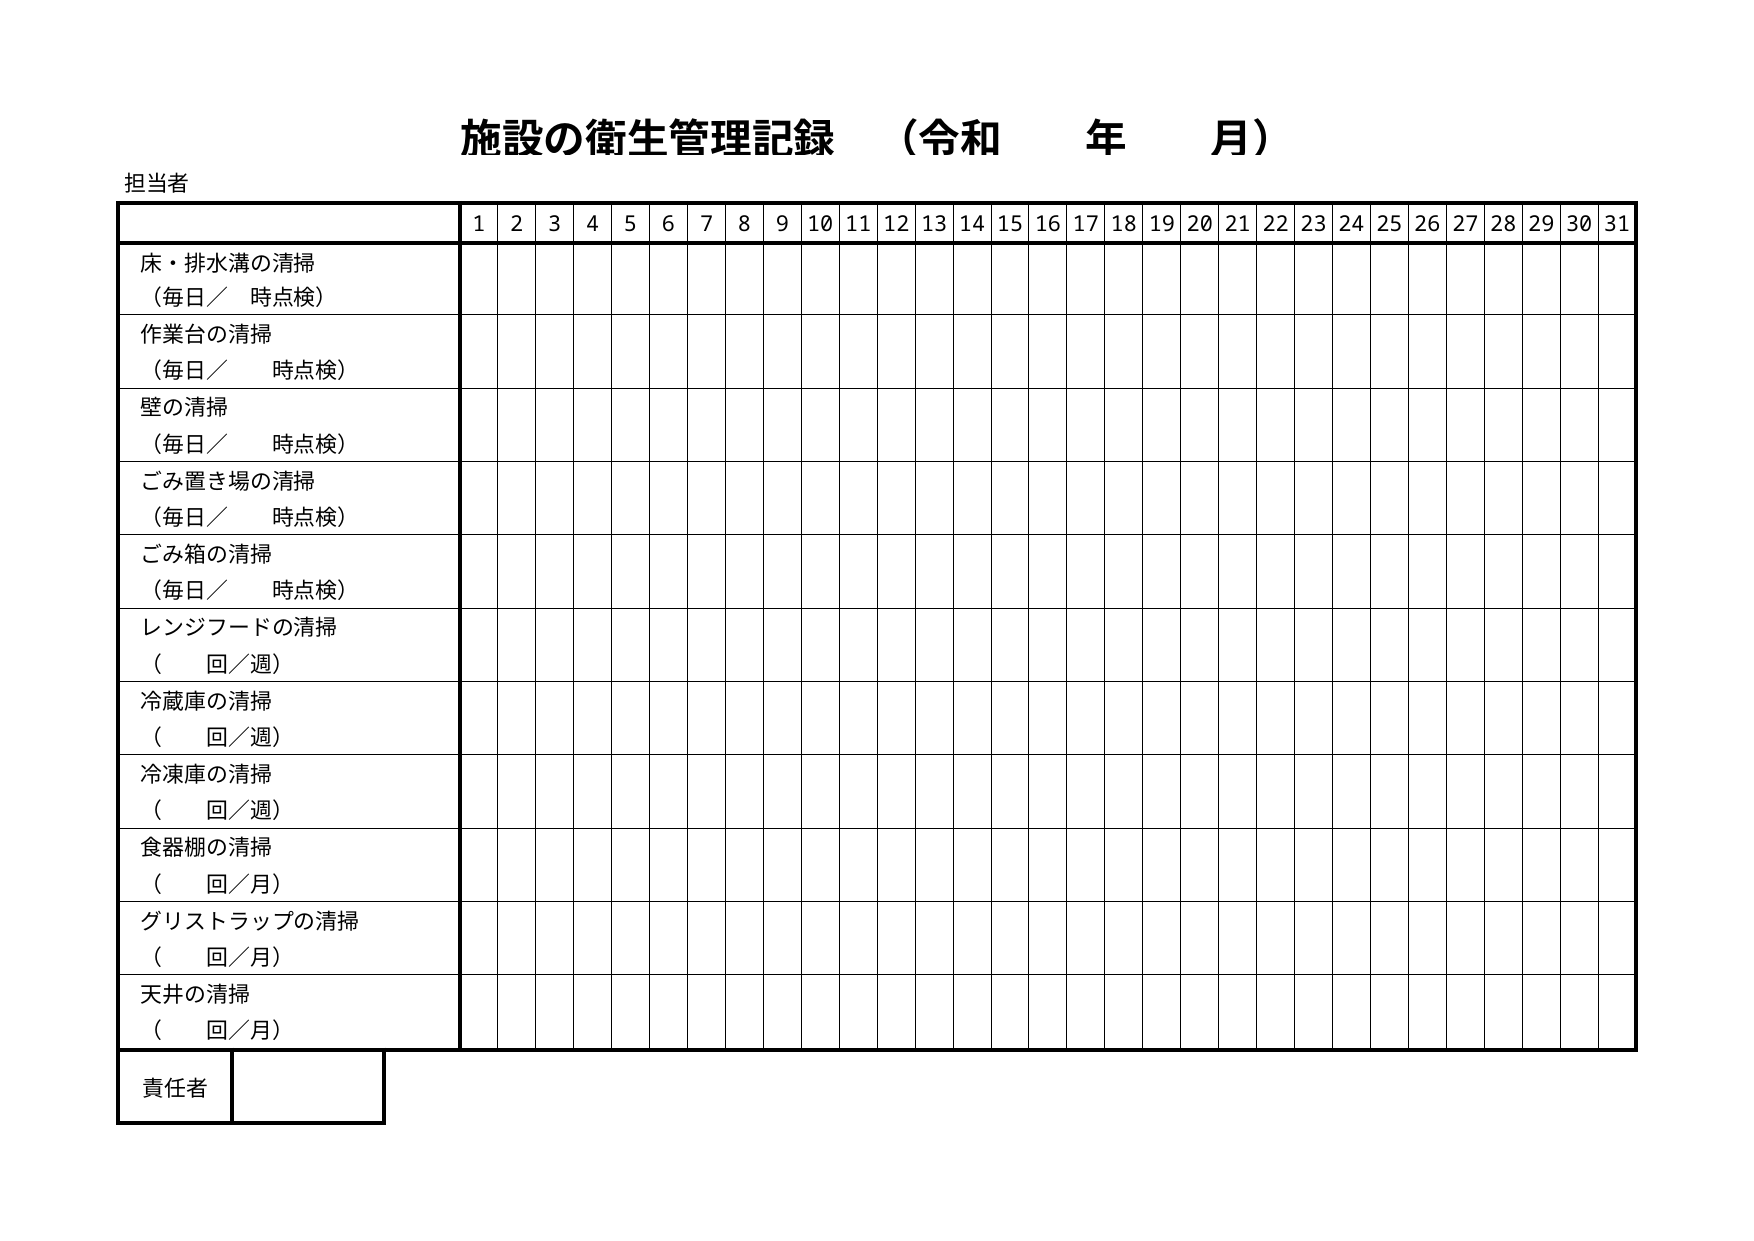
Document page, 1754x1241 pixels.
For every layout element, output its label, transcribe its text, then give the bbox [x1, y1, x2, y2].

table_cell [1447, 278, 1484, 314]
table_cell [1333, 351, 1370, 388]
table_cell [802, 938, 839, 974]
table_cell [1485, 609, 1522, 644]
table_cell [1599, 829, 1634, 864]
table_cell [1599, 609, 1634, 644]
table_cell [764, 462, 801, 498]
table_cell [498, 1011, 535, 1048]
table_cell [574, 278, 611, 314]
table_cell [764, 829, 801, 864]
table_cell [688, 315, 725, 351]
table_cell [764, 902, 801, 938]
table_cell [612, 791, 649, 828]
table_cell [1067, 864, 1104, 901]
table_cell [650, 278, 687, 314]
table_cell [688, 351, 725, 388]
table_cell [1371, 938, 1408, 974]
table_cell [1105, 902, 1142, 938]
table_cell [462, 609, 497, 644]
table_cell [536, 975, 573, 1011]
table_cell 4 [574, 205, 611, 241]
table_cell [612, 535, 649, 571]
table_cell [1295, 389, 1332, 424]
table_cell [1181, 571, 1218, 608]
table_cell [992, 462, 1028, 498]
table_cell [1333, 1011, 1370, 1048]
table_cell [954, 571, 991, 608]
table_cell [1181, 718, 1218, 754]
table_cell [1447, 571, 1484, 608]
table_cell [1447, 389, 1484, 424]
table_cell [878, 682, 915, 718]
table_cell [878, 424, 915, 461]
table_cell [1105, 535, 1142, 571]
table_cell [1561, 245, 1598, 278]
table_cell [764, 791, 801, 828]
table_cell （ 回／週） [120, 718, 458, 754]
table_cell [574, 755, 611, 791]
table_cell [802, 389, 839, 424]
table_cell [1447, 902, 1484, 938]
table_cell [574, 864, 611, 901]
table_cell [1143, 245, 1180, 278]
table_cell [726, 864, 763, 901]
table_cell [954, 351, 991, 388]
table_cell [840, 609, 877, 644]
table_cell [650, 462, 687, 498]
table_cell [688, 829, 725, 864]
table_cell [916, 975, 953, 1011]
table_cell [840, 864, 877, 901]
table_cell [916, 571, 953, 608]
table_cell [536, 498, 573, 534]
table_cell 19 [1143, 205, 1180, 241]
table_cell 8 [726, 205, 763, 241]
table_cell [1029, 829, 1066, 864]
table_cell [1409, 245, 1446, 278]
table_cell [840, 938, 877, 974]
table_cell [498, 535, 535, 571]
table_cell [726, 755, 763, 791]
table_cell [1181, 791, 1218, 828]
table_cell [802, 644, 839, 681]
table_cell [1447, 245, 1484, 278]
table_cell [462, 278, 497, 314]
table_cell [462, 938, 497, 974]
table_cell [1485, 535, 1522, 571]
table_cell [612, 278, 649, 314]
table_cell 担当者 [118, 161, 1636, 201]
table_cell [992, 278, 1028, 314]
table_cell [1485, 245, 1522, 278]
table_cell [1181, 864, 1218, 901]
table_cell [1143, 829, 1180, 864]
table_cell [878, 609, 915, 644]
table_cell [1485, 791, 1522, 828]
table_cell [1523, 829, 1560, 864]
table_cell [536, 938, 573, 974]
table_cell [1371, 389, 1408, 424]
table_cell [916, 315, 953, 351]
table_cell [1219, 644, 1256, 681]
table_cell [840, 755, 877, 791]
table_cell [764, 498, 801, 534]
table_cell [992, 315, 1028, 351]
table_cell [878, 975, 915, 1011]
table_cell [916, 791, 953, 828]
table_cell [1143, 791, 1180, 828]
table_cell [462, 829, 497, 864]
table_cell [916, 351, 953, 388]
table_cell [1485, 278, 1522, 314]
table_cell 1 [462, 205, 497, 241]
table_cell [1257, 389, 1294, 424]
table_cell [1219, 791, 1256, 828]
table_cell [462, 1011, 497, 1048]
table_cell [992, 718, 1028, 754]
table_cell [802, 829, 839, 864]
table_cell [536, 278, 573, 314]
table_cell [1295, 644, 1332, 681]
table_cell [574, 682, 611, 718]
table_cell [1105, 609, 1142, 644]
table_cell [992, 791, 1028, 828]
table_cell [1599, 718, 1634, 754]
table_cell [726, 389, 763, 424]
table_cell [1181, 609, 1218, 644]
table_cell [1561, 644, 1598, 681]
table_cell [954, 755, 991, 791]
table_cell [536, 718, 573, 754]
table_cell [802, 1011, 839, 1048]
table_cell [840, 1011, 877, 1048]
table_cell （ 回／月） [120, 938, 458, 974]
table_cell [1029, 682, 1066, 718]
table_cell [726, 571, 763, 608]
table_cell [1029, 351, 1066, 388]
table_cell [536, 829, 573, 864]
table_cell [1181, 389, 1218, 424]
table_cell [1561, 351, 1598, 388]
table_cell [650, 535, 687, 571]
table_cell [1029, 938, 1066, 974]
table_cell [1409, 424, 1446, 461]
table_cell [764, 571, 801, 608]
table_cell [1485, 938, 1522, 974]
table_cell [992, 864, 1028, 901]
table_cell [1295, 938, 1332, 974]
table_cell [120, 205, 458, 241]
table_cell [1295, 245, 1332, 278]
table_cell 責任者 [120, 1052, 230, 1121]
table_cell [1409, 864, 1446, 901]
table_cell 10 [802, 205, 839, 241]
table_cell [1219, 718, 1256, 754]
table_cell [1257, 462, 1294, 498]
table_cell [1447, 535, 1484, 571]
table_cell [1447, 829, 1484, 864]
table_cell [1485, 498, 1522, 534]
table_cell [536, 644, 573, 681]
table_cell [916, 718, 953, 754]
table_cell [916, 682, 953, 718]
table_cell [1523, 975, 1560, 1011]
table_cell [1219, 938, 1256, 974]
table_cell [1067, 245, 1104, 278]
table_cell [1371, 902, 1408, 938]
table_cell [1523, 1011, 1560, 1048]
table_cell [1219, 315, 1256, 351]
table_cell [1599, 315, 1634, 351]
table_cell [1295, 535, 1332, 571]
table_cell [726, 902, 763, 938]
table_cell [612, 498, 649, 534]
table_cell [462, 245, 497, 278]
table_cell [462, 571, 497, 608]
table_cell [1067, 498, 1104, 534]
table_cell [1067, 938, 1104, 974]
table_cell [612, 864, 649, 901]
table_cell [612, 829, 649, 864]
table_cell [1067, 351, 1104, 388]
table_cell [1143, 315, 1180, 351]
table_cell [1067, 571, 1104, 608]
table_cell [1257, 278, 1294, 314]
table_cell [1561, 682, 1598, 718]
table_cell 11 [840, 205, 877, 241]
table_cell [1029, 278, 1066, 314]
table_cell [954, 864, 991, 901]
table_cell [916, 462, 953, 498]
table_cell [1029, 791, 1066, 828]
table_cell [1561, 315, 1598, 351]
table_cell 18 [1105, 205, 1142, 241]
table_cell [462, 535, 497, 571]
table_cell [1523, 755, 1560, 791]
table_cell 7 [688, 205, 725, 241]
table_cell [498, 975, 535, 1011]
table_cell [1257, 975, 1294, 1011]
table_cell [1219, 975, 1256, 1011]
table_cell [726, 938, 763, 974]
table_cell [1561, 938, 1598, 974]
table_cell [726, 424, 763, 461]
table_cell [612, 975, 649, 1011]
table_cell [802, 718, 839, 754]
table_cell [726, 829, 763, 864]
table_cell [1219, 829, 1256, 864]
table_cell [574, 424, 611, 461]
table_cell [954, 535, 991, 571]
table_cell [1257, 535, 1294, 571]
table_cell [1067, 975, 1104, 1011]
table_cell レンジフードの清掃 [120, 609, 458, 644]
table_cell [1219, 389, 1256, 424]
table_cell [612, 718, 649, 754]
table_cell [992, 902, 1028, 938]
table_cell [802, 315, 839, 351]
table_cell [688, 791, 725, 828]
table_cell [536, 424, 573, 461]
table_cell [992, 245, 1028, 278]
table_cell [1105, 975, 1142, 1011]
table_cell [1181, 829, 1218, 864]
table_cell [1523, 424, 1560, 461]
table_cell 食器棚の清掃 [120, 829, 458, 864]
table_cell [1333, 864, 1370, 901]
table_cell [688, 571, 725, 608]
table_cell [1523, 315, 1560, 351]
table_cell [1029, 609, 1066, 644]
table_cell [498, 718, 535, 754]
table_cell [1067, 902, 1104, 938]
table_cell [802, 975, 839, 1011]
table_cell [1561, 718, 1598, 754]
table_cell [916, 498, 953, 534]
table_cell [650, 389, 687, 424]
table_cell [878, 938, 915, 974]
table_cell [992, 609, 1028, 644]
table_cell （毎日／ 時点検） [120, 278, 458, 314]
table_cell [1561, 975, 1598, 1011]
table_cell [688, 682, 725, 718]
table_cell [764, 315, 801, 351]
table_cell [1371, 864, 1408, 901]
table_cell [1447, 609, 1484, 644]
table_cell [1257, 609, 1294, 644]
table_cell （毎日／ 時点検） [120, 571, 458, 608]
table_cell [916, 938, 953, 974]
table_cell [1295, 718, 1332, 754]
table_cell [878, 245, 915, 278]
table_cell [1599, 389, 1634, 424]
table_cell [1257, 864, 1294, 901]
table_cell [498, 644, 535, 681]
table_cell [1105, 571, 1142, 608]
table_cell [1181, 682, 1218, 718]
table_cell [954, 938, 991, 974]
table_cell [878, 535, 915, 571]
table_cell [1067, 1011, 1104, 1048]
table_cell [1599, 424, 1634, 461]
table_cell [992, 571, 1028, 608]
table_cell [1409, 315, 1446, 351]
table_cell [1219, 1011, 1256, 1048]
table_cell [1257, 938, 1294, 974]
table_cell [462, 682, 497, 718]
table_cell [1105, 462, 1142, 498]
table_cell [1295, 791, 1332, 828]
table_cell [1143, 535, 1180, 571]
table_cell [1485, 571, 1522, 608]
table_cell [802, 462, 839, 498]
table_cell [954, 682, 991, 718]
table_cell [536, 389, 573, 424]
table_cell [726, 315, 763, 351]
table_cell [840, 389, 877, 424]
table_cell [574, 644, 611, 681]
table_cell [954, 389, 991, 424]
table_cell [1523, 351, 1560, 388]
table_cell [1599, 902, 1634, 938]
table_cell [1447, 755, 1484, 791]
table_cell [612, 315, 649, 351]
table_cell [954, 245, 991, 278]
table_cell [1181, 315, 1218, 351]
table_cell [840, 535, 877, 571]
table_cell [688, 424, 725, 461]
table_cell [1105, 424, 1142, 461]
table_cell [612, 902, 649, 938]
table_cell 9 [764, 205, 801, 241]
table_cell [1371, 829, 1408, 864]
table_cell [916, 864, 953, 901]
table_cell [916, 535, 953, 571]
table_cell [536, 535, 573, 571]
table_cell [612, 755, 649, 791]
table_cell [650, 975, 687, 1011]
table_cell [462, 498, 497, 534]
table_cell [1181, 938, 1218, 974]
table_cell [462, 315, 497, 351]
table_cell [840, 245, 877, 278]
table_cell [1447, 498, 1484, 534]
table_cell [954, 424, 991, 461]
table_cell [462, 389, 497, 424]
table_cell [1105, 1011, 1142, 1048]
table_cell [498, 351, 535, 388]
table_cell [1143, 351, 1180, 388]
table_cell [1333, 755, 1370, 791]
table_cell [1181, 424, 1218, 461]
table_cell [1523, 389, 1560, 424]
table_cell [1409, 791, 1446, 828]
table_cell [764, 245, 801, 278]
table_cell [1257, 644, 1294, 681]
table_cell [1561, 462, 1598, 498]
table_cell 6 [650, 205, 687, 241]
table_cell [1067, 791, 1104, 828]
table_cell [916, 278, 953, 314]
table_cell [1409, 902, 1446, 938]
table_cell [1485, 315, 1522, 351]
table_cell [1219, 864, 1256, 901]
table_cell [1143, 975, 1180, 1011]
table_cell [1447, 864, 1484, 901]
table_cell [1409, 938, 1446, 974]
table_cell [1333, 278, 1370, 314]
table_cell [1523, 791, 1560, 828]
table_cell [1409, 498, 1446, 534]
table_cell [1561, 791, 1598, 828]
table_cell [1371, 609, 1408, 644]
table_cell [1067, 389, 1104, 424]
table_cell [1295, 975, 1332, 1011]
table_cell [1599, 755, 1634, 791]
table_cell [1105, 498, 1142, 534]
table_cell [726, 609, 763, 644]
table_cell 24 [1333, 205, 1370, 241]
table_cell [954, 902, 991, 938]
table_cell [1029, 718, 1066, 754]
table_cell 冷凍庫の清掃 [120, 755, 458, 791]
table_cell [688, 755, 725, 791]
table_cell [574, 1011, 611, 1048]
table_cell [1067, 535, 1104, 571]
table_cell [688, 462, 725, 498]
table_cell [1599, 571, 1634, 608]
table_cell [498, 245, 535, 278]
table_cell [462, 351, 497, 388]
table_cell [954, 718, 991, 754]
table_cell [650, 864, 687, 901]
table_cell [764, 864, 801, 901]
table_cell [1523, 278, 1560, 314]
table_cell [878, 864, 915, 901]
table_cell [1181, 975, 1218, 1011]
table_cell 29 [1523, 205, 1560, 241]
table_cell [1523, 609, 1560, 644]
table_cell [878, 571, 915, 608]
table_cell [1143, 424, 1180, 461]
table_cell [462, 975, 497, 1011]
table_cell [1029, 535, 1066, 571]
table_cell [878, 902, 915, 938]
table_cell [878, 718, 915, 754]
table_cell 21 [1219, 205, 1256, 241]
table_cell [840, 315, 877, 351]
table_cell [1371, 462, 1408, 498]
table_cell [1447, 462, 1484, 498]
table_cell [1143, 864, 1180, 901]
table_cell [1105, 718, 1142, 754]
table_cell [650, 791, 687, 828]
table_cell [498, 864, 535, 901]
table_cell [1561, 1011, 1598, 1048]
table_cell [688, 938, 725, 974]
table_cell 17 [1067, 205, 1104, 241]
table_cell 13 [916, 205, 953, 241]
table_cell [1067, 315, 1104, 351]
table_cell [726, 245, 763, 278]
table_cell [462, 644, 497, 681]
table_cell [1523, 644, 1560, 681]
table_cell [688, 864, 725, 901]
table_cell [462, 755, 497, 791]
table_cell [726, 975, 763, 1011]
table_cell [1333, 462, 1370, 498]
table_cell [1561, 424, 1598, 461]
table_cell [1143, 462, 1180, 498]
table_cell [1371, 351, 1408, 388]
table_cell [1295, 462, 1332, 498]
table_cell 14 [954, 205, 991, 241]
table_cell 2 [498, 205, 535, 241]
table_cell （ 回／週） [120, 644, 458, 681]
table_cell [1485, 351, 1522, 388]
table_cell [1029, 1011, 1066, 1048]
table_cell 30 [1561, 205, 1598, 241]
table_cell [954, 975, 991, 1011]
table_cell [650, 498, 687, 534]
table_cell [1143, 938, 1180, 974]
table_cell [688, 644, 725, 681]
table_cell [1257, 791, 1294, 828]
table_cell [536, 351, 573, 388]
table_cell [726, 791, 763, 828]
table_cell [1485, 718, 1522, 754]
table_cell [612, 245, 649, 278]
table_cell [1599, 864, 1634, 901]
table_cell [1029, 644, 1066, 681]
table_cell [878, 278, 915, 314]
table_cell [650, 571, 687, 608]
table_cell [1257, 829, 1294, 864]
table_cell [726, 644, 763, 681]
table_cell [1561, 829, 1598, 864]
table_cell [1143, 718, 1180, 754]
table_cell [992, 498, 1028, 534]
table_cell [536, 571, 573, 608]
table_cell [1371, 571, 1408, 608]
table_cell [574, 938, 611, 974]
table_cell [1485, 902, 1522, 938]
table_cell [764, 755, 801, 791]
table_cell [1181, 755, 1218, 791]
table_cell [726, 682, 763, 718]
table_cell [1257, 571, 1294, 608]
table_cell [1295, 424, 1332, 461]
table_cell [916, 424, 953, 461]
table_cell [992, 644, 1028, 681]
table_cell [462, 902, 497, 938]
table_cell [764, 535, 801, 571]
table_cell [1219, 462, 1256, 498]
table_cell [1333, 424, 1370, 461]
table_cell 3 [536, 205, 573, 241]
table_cell [1181, 1011, 1218, 1048]
table_cell [1333, 571, 1370, 608]
table_cell [1295, 351, 1332, 388]
table_cell [878, 1011, 915, 1048]
table_cell [878, 755, 915, 791]
table_cell （毎日／ 時点検） [120, 424, 458, 461]
table_cell [840, 791, 877, 828]
table_cell [1523, 498, 1560, 534]
table_cell [612, 938, 649, 974]
table_cell [650, 424, 687, 461]
table_cell [1257, 315, 1294, 351]
table_cell [1105, 682, 1142, 718]
table_cell [1599, 278, 1634, 314]
table_cell [1333, 791, 1370, 828]
table_cell [498, 755, 535, 791]
table_cell [916, 755, 953, 791]
table_cell [1295, 864, 1332, 901]
table_cell [1523, 462, 1560, 498]
table_cell [498, 315, 535, 351]
table_cell [1447, 644, 1484, 681]
table_cell [992, 351, 1028, 388]
table_cell [916, 245, 953, 278]
table_cell （ 回／月） [120, 1011, 458, 1048]
table_cell [1029, 424, 1066, 461]
table_cell [1599, 975, 1634, 1011]
table_cell [1219, 609, 1256, 644]
table_cell [536, 1011, 573, 1048]
table_cell [1409, 351, 1446, 388]
table_cell [650, 718, 687, 754]
table_cell [840, 462, 877, 498]
table_cell [992, 975, 1028, 1011]
table_cell [574, 351, 611, 388]
table_cell [1409, 682, 1446, 718]
table_cell [650, 245, 687, 278]
table_cell [1599, 644, 1634, 681]
table_cell [574, 829, 611, 864]
table_cell [764, 609, 801, 644]
table_cell [992, 682, 1028, 718]
table_cell [1409, 571, 1446, 608]
table_cell [992, 535, 1028, 571]
table_cell [1257, 755, 1294, 791]
table_cell [764, 389, 801, 424]
table_cell [802, 755, 839, 791]
table_cell [1599, 245, 1634, 278]
table_cell [1333, 938, 1370, 974]
table_cell [1295, 278, 1332, 314]
table_cell [688, 718, 725, 754]
table_cell [1409, 755, 1446, 791]
table_cell [840, 902, 877, 938]
table_cell [1409, 718, 1446, 754]
table_cell [650, 351, 687, 388]
table_cell [1333, 609, 1370, 644]
table_cell [878, 315, 915, 351]
table_cell [1105, 644, 1142, 681]
table_cell [1409, 535, 1446, 571]
table_cell [840, 424, 877, 461]
table_cell [1371, 535, 1408, 571]
table_cell [992, 389, 1028, 424]
table_cell [1599, 938, 1634, 974]
table_cell 15 [992, 205, 1028, 241]
table_cell [1371, 278, 1408, 314]
table_cell [650, 1011, 687, 1048]
table_cell [802, 864, 839, 901]
table_cell [612, 462, 649, 498]
table_cell [802, 245, 839, 278]
table_cell [1219, 424, 1256, 461]
table_cell [1599, 1011, 1634, 1048]
table_cell 16 [1029, 205, 1066, 241]
table_cell [1485, 424, 1522, 461]
table_cell [1029, 864, 1066, 901]
table_cell [498, 938, 535, 974]
table_cell [612, 682, 649, 718]
table_cell 5 [612, 205, 649, 241]
table_cell [688, 389, 725, 424]
table_cell [688, 498, 725, 534]
table_cell [954, 609, 991, 644]
table_cell [1105, 864, 1142, 901]
table_cell [802, 278, 839, 314]
table_cell [1409, 462, 1446, 498]
table_cell [1371, 424, 1408, 461]
table_cell [1599, 498, 1634, 534]
table_cell [764, 938, 801, 974]
table_cell [1067, 424, 1104, 461]
table_cell [612, 389, 649, 424]
table_cell [992, 755, 1028, 791]
table_cell [764, 718, 801, 754]
table_cell [954, 315, 991, 351]
table_cell [992, 424, 1028, 461]
table_cell [1295, 682, 1332, 718]
table_cell [1295, 755, 1332, 791]
table_cell [650, 938, 687, 974]
table_cell [1143, 571, 1180, 608]
table_cell [1067, 278, 1104, 314]
table_cell [536, 462, 573, 498]
table_cell [574, 389, 611, 424]
table_cell [498, 462, 535, 498]
table_cell [1143, 644, 1180, 681]
table_cell [764, 644, 801, 681]
table_cell [840, 571, 877, 608]
table_cell [536, 315, 573, 351]
table_cell [612, 351, 649, 388]
table_cell [1067, 644, 1104, 681]
table_cell [536, 609, 573, 644]
table_cell [1485, 829, 1522, 864]
table_cell [1181, 535, 1218, 571]
table_cell [878, 389, 915, 424]
table_cell [574, 975, 611, 1011]
table_cell [1029, 755, 1066, 791]
table_cell [1029, 315, 1066, 351]
table_cell [1257, 682, 1294, 718]
table_cell [1561, 864, 1598, 901]
table_cell [498, 498, 535, 534]
table_cell [498, 682, 535, 718]
table_cell [802, 498, 839, 534]
table_cell 冷蔵庫の清掃 [120, 682, 458, 718]
table_cell [1105, 829, 1142, 864]
table_cell [574, 609, 611, 644]
table_cell [1143, 278, 1180, 314]
table_cell [1219, 245, 1256, 278]
table_cell [726, 278, 763, 314]
table_cell [1257, 718, 1294, 754]
table_cell 作業台の清掃 [120, 315, 458, 351]
table_cell [802, 609, 839, 644]
table_cell [1523, 245, 1560, 278]
table_cell [1599, 462, 1634, 498]
table_cell [574, 315, 611, 351]
table_cell [1409, 975, 1446, 1011]
table_cell [1409, 609, 1446, 644]
table_cell [878, 498, 915, 534]
table_cell [916, 389, 953, 424]
table_cell [1447, 682, 1484, 718]
table_cell [1181, 245, 1218, 278]
table_cell [802, 535, 839, 571]
table_cell 22 [1257, 205, 1294, 241]
table_cell [536, 791, 573, 828]
table_cell [1485, 682, 1522, 718]
table_cell [1105, 245, 1142, 278]
table_cell [1523, 718, 1560, 754]
table_cell [1105, 351, 1142, 388]
table_cell 25 [1371, 205, 1408, 241]
table_cell [1447, 424, 1484, 461]
table_cell [1029, 975, 1066, 1011]
table_cell [574, 462, 611, 498]
table_cell [954, 791, 991, 828]
table_cell [574, 571, 611, 608]
table_cell [1295, 315, 1332, 351]
table_cell [1599, 682, 1634, 718]
table_cell [764, 1011, 801, 1048]
table_cell [840, 351, 877, 388]
table_cell [726, 498, 763, 534]
table_cell [462, 718, 497, 754]
table_cell [1219, 682, 1256, 718]
table_cell [954, 1011, 991, 1048]
table_cell [1295, 902, 1332, 938]
table_cell 12 [878, 205, 915, 241]
table_cell [954, 644, 991, 681]
table_cell [612, 571, 649, 608]
table_cell [1371, 975, 1408, 1011]
table_cell [1561, 278, 1598, 314]
table_cell [1371, 315, 1408, 351]
table_cell [612, 609, 649, 644]
table_cell [498, 791, 535, 828]
table_cell [1599, 535, 1634, 571]
table_cell [1485, 389, 1522, 424]
table_cell [688, 1011, 725, 1048]
table_cell [1561, 571, 1598, 608]
table_cell [1181, 498, 1218, 534]
table_cell [802, 351, 839, 388]
table_cell [1029, 462, 1066, 498]
table_cell [1561, 755, 1598, 791]
table_cell [650, 644, 687, 681]
table_cell [1219, 278, 1256, 314]
table_cell [840, 498, 877, 534]
table_cell [954, 829, 991, 864]
table_cell [1067, 609, 1104, 644]
table_cell [1333, 498, 1370, 534]
table_cell [1067, 829, 1104, 864]
table_cell [1257, 424, 1294, 461]
table_header 施設の衛生管理記録 （令和 年 月） [118, 100, 1636, 161]
table_cell [462, 864, 497, 901]
table_cell [1523, 864, 1560, 901]
table_cell ごみ箱の清掃 [120, 535, 458, 571]
table_cell [1029, 571, 1066, 608]
table_cell [878, 829, 915, 864]
table_cell [462, 791, 497, 828]
table_cell [916, 609, 953, 644]
table_cell [840, 278, 877, 314]
table_cell [764, 351, 801, 388]
table_cell [1333, 315, 1370, 351]
table_cell [650, 755, 687, 791]
table_cell 床・排水溝の清掃 [120, 245, 458, 278]
table_cell [1105, 389, 1142, 424]
table_cell [1181, 351, 1218, 388]
table_cell [688, 245, 725, 278]
table_cell [992, 938, 1028, 974]
table_cell [840, 682, 877, 718]
table_cell [764, 278, 801, 314]
table_cell [1447, 791, 1484, 828]
table_cell [1523, 535, 1560, 571]
table_cell [462, 424, 497, 461]
table_cell （ 回／週） [120, 791, 458, 828]
table_cell 27 [1447, 205, 1484, 241]
table_cell [536, 902, 573, 938]
table_cell [688, 975, 725, 1011]
table_cell [1371, 644, 1408, 681]
table_cell [1333, 535, 1370, 571]
table_cell [1029, 498, 1066, 534]
table_cell [878, 351, 915, 388]
table_cell [650, 902, 687, 938]
table_cell [1105, 315, 1142, 351]
table_cell [1143, 755, 1180, 791]
table_cell [726, 462, 763, 498]
table_cell [1409, 389, 1446, 424]
table_cell [1181, 278, 1218, 314]
table_cell [498, 829, 535, 864]
table_cell [1371, 682, 1408, 718]
table_cell [1257, 1011, 1294, 1048]
table_cell [536, 755, 573, 791]
table_cell [1561, 902, 1598, 938]
table_cell [726, 1011, 763, 1048]
table_cell [1485, 975, 1522, 1011]
table_cell [1295, 829, 1332, 864]
table_cell [726, 535, 763, 571]
table_cell 天井の清掃 [120, 975, 458, 1011]
table_cell [1257, 902, 1294, 938]
table_cell [802, 571, 839, 608]
table_cell [1333, 718, 1370, 754]
table_cell [498, 571, 535, 608]
table_cell [1067, 682, 1104, 718]
table_cell [1181, 462, 1218, 498]
table_cell [1067, 462, 1104, 498]
table_cell [1485, 462, 1522, 498]
table_cell [1219, 351, 1256, 388]
table_cell [954, 462, 991, 498]
table_cell [802, 682, 839, 718]
table_cell [1447, 938, 1484, 974]
table_cell [992, 1011, 1028, 1048]
table_cell [840, 975, 877, 1011]
table_cell [1067, 718, 1104, 754]
table_cell [1333, 245, 1370, 278]
table_cell [1143, 609, 1180, 644]
table_cell [1599, 791, 1634, 828]
table_cell [1523, 682, 1560, 718]
table_cell [1523, 902, 1560, 938]
table_cell [1409, 1011, 1446, 1048]
table_cell [574, 902, 611, 938]
table_cell [1295, 498, 1332, 534]
table_cell [498, 902, 535, 938]
table_cell 23 [1295, 205, 1332, 241]
table_cell [1371, 791, 1408, 828]
table_cell [574, 791, 611, 828]
table_cell [1333, 975, 1370, 1011]
table_cell [840, 644, 877, 681]
table_cell グリストラップの清掃 [120, 902, 458, 938]
table_cell [1257, 498, 1294, 534]
table_cell 20 [1181, 205, 1218, 241]
table_cell [1295, 609, 1332, 644]
table_cell [1447, 315, 1484, 351]
table_cell [1333, 829, 1370, 864]
table_cell [840, 718, 877, 754]
table_cell [536, 682, 573, 718]
table_cell [1257, 351, 1294, 388]
table_cell 26 [1409, 205, 1446, 241]
table_cell [574, 718, 611, 754]
table_cell [650, 315, 687, 351]
table_cell [1143, 498, 1180, 534]
table_cell [688, 902, 725, 938]
table_cell [1029, 389, 1066, 424]
table_cell [1561, 389, 1598, 424]
table_cell [1333, 389, 1370, 424]
table_cell [1219, 535, 1256, 571]
table_cell [1485, 644, 1522, 681]
table_cell [1257, 245, 1294, 278]
table_cell [386, 1052, 1636, 1121]
table_cell （毎日／ 時点検） [120, 498, 458, 534]
table_cell [1599, 351, 1634, 388]
table_cell [1295, 571, 1332, 608]
table_cell [1371, 755, 1408, 791]
table_cell [688, 609, 725, 644]
table_cell [498, 389, 535, 424]
table_cell [802, 902, 839, 938]
table_cell [650, 682, 687, 718]
table_cell [1371, 718, 1408, 754]
table_cell [1105, 278, 1142, 314]
table_cell [234, 1052, 382, 1121]
table_cell [954, 278, 991, 314]
table_cell [1333, 644, 1370, 681]
table_cell [1561, 498, 1598, 534]
table_cell [1181, 644, 1218, 681]
table_cell [1409, 829, 1446, 864]
table_cell [1447, 1011, 1484, 1048]
table_cell [498, 609, 535, 644]
table_cell [1447, 975, 1484, 1011]
table_cell [1333, 682, 1370, 718]
table_cell 壁の清掃 [120, 389, 458, 424]
table_cell [1181, 902, 1218, 938]
table_cell [574, 498, 611, 534]
table_cell [992, 829, 1028, 864]
table_cell （ 回／月） [120, 864, 458, 901]
table_cell [916, 829, 953, 864]
table_cell [1409, 644, 1446, 681]
table_cell [1409, 278, 1446, 314]
table_cell [574, 245, 611, 278]
table_cell 28 [1485, 205, 1522, 241]
table_cell [536, 864, 573, 901]
table_cell [1029, 245, 1066, 278]
table_cell [1143, 1011, 1180, 1048]
table_cell [802, 424, 839, 461]
table_cell [1143, 902, 1180, 938]
table_cell [462, 462, 497, 498]
table_cell [1523, 938, 1560, 974]
table_cell [1523, 571, 1560, 608]
table_cell [878, 644, 915, 681]
table_cell [1029, 902, 1066, 938]
table_cell [1485, 864, 1522, 901]
table_cell [802, 791, 839, 828]
table_cell [726, 718, 763, 754]
table_cell [764, 682, 801, 718]
table_cell 31 [1599, 205, 1634, 241]
table_cell [1219, 755, 1256, 791]
table_cell [1219, 571, 1256, 608]
table_cell [612, 1011, 649, 1048]
table_cell [688, 278, 725, 314]
table_cell ごみ置き場の清掃 [120, 462, 458, 498]
table_cell [840, 829, 877, 864]
table_cell [954, 498, 991, 534]
table_cell [1333, 902, 1370, 938]
table_cell [612, 424, 649, 461]
table_cell [612, 644, 649, 681]
table_cell [1371, 245, 1408, 278]
table_cell [1105, 938, 1142, 974]
table_cell [916, 644, 953, 681]
table_cell [1447, 351, 1484, 388]
table_cell [1105, 791, 1142, 828]
table_cell （毎日／ 時点検） [120, 351, 458, 388]
table_cell [1295, 1011, 1332, 1048]
table_cell [1143, 682, 1180, 718]
table_cell [1485, 755, 1522, 791]
table_cell [878, 791, 915, 828]
table_cell [498, 278, 535, 314]
table_cell [764, 424, 801, 461]
table_cell [688, 535, 725, 571]
table_cell [1067, 755, 1104, 791]
table_cell [1219, 498, 1256, 534]
table_cell [1561, 535, 1598, 571]
table_cell [1485, 1011, 1522, 1048]
table_cell [878, 462, 915, 498]
table_cell [574, 535, 611, 571]
table_cell [916, 1011, 953, 1048]
table_cell [650, 609, 687, 644]
table_cell [1219, 902, 1256, 938]
table_cell [1371, 1011, 1408, 1048]
table_cell [726, 351, 763, 388]
table_cell [1143, 389, 1180, 424]
table_cell [764, 975, 801, 1011]
table_cell [1105, 755, 1142, 791]
table_cell [916, 902, 953, 938]
table_cell [1561, 609, 1598, 644]
table_cell [1447, 718, 1484, 754]
table_cell [498, 424, 535, 461]
table_cell [536, 245, 573, 278]
table_cell [650, 829, 687, 864]
table_cell [1371, 498, 1408, 534]
